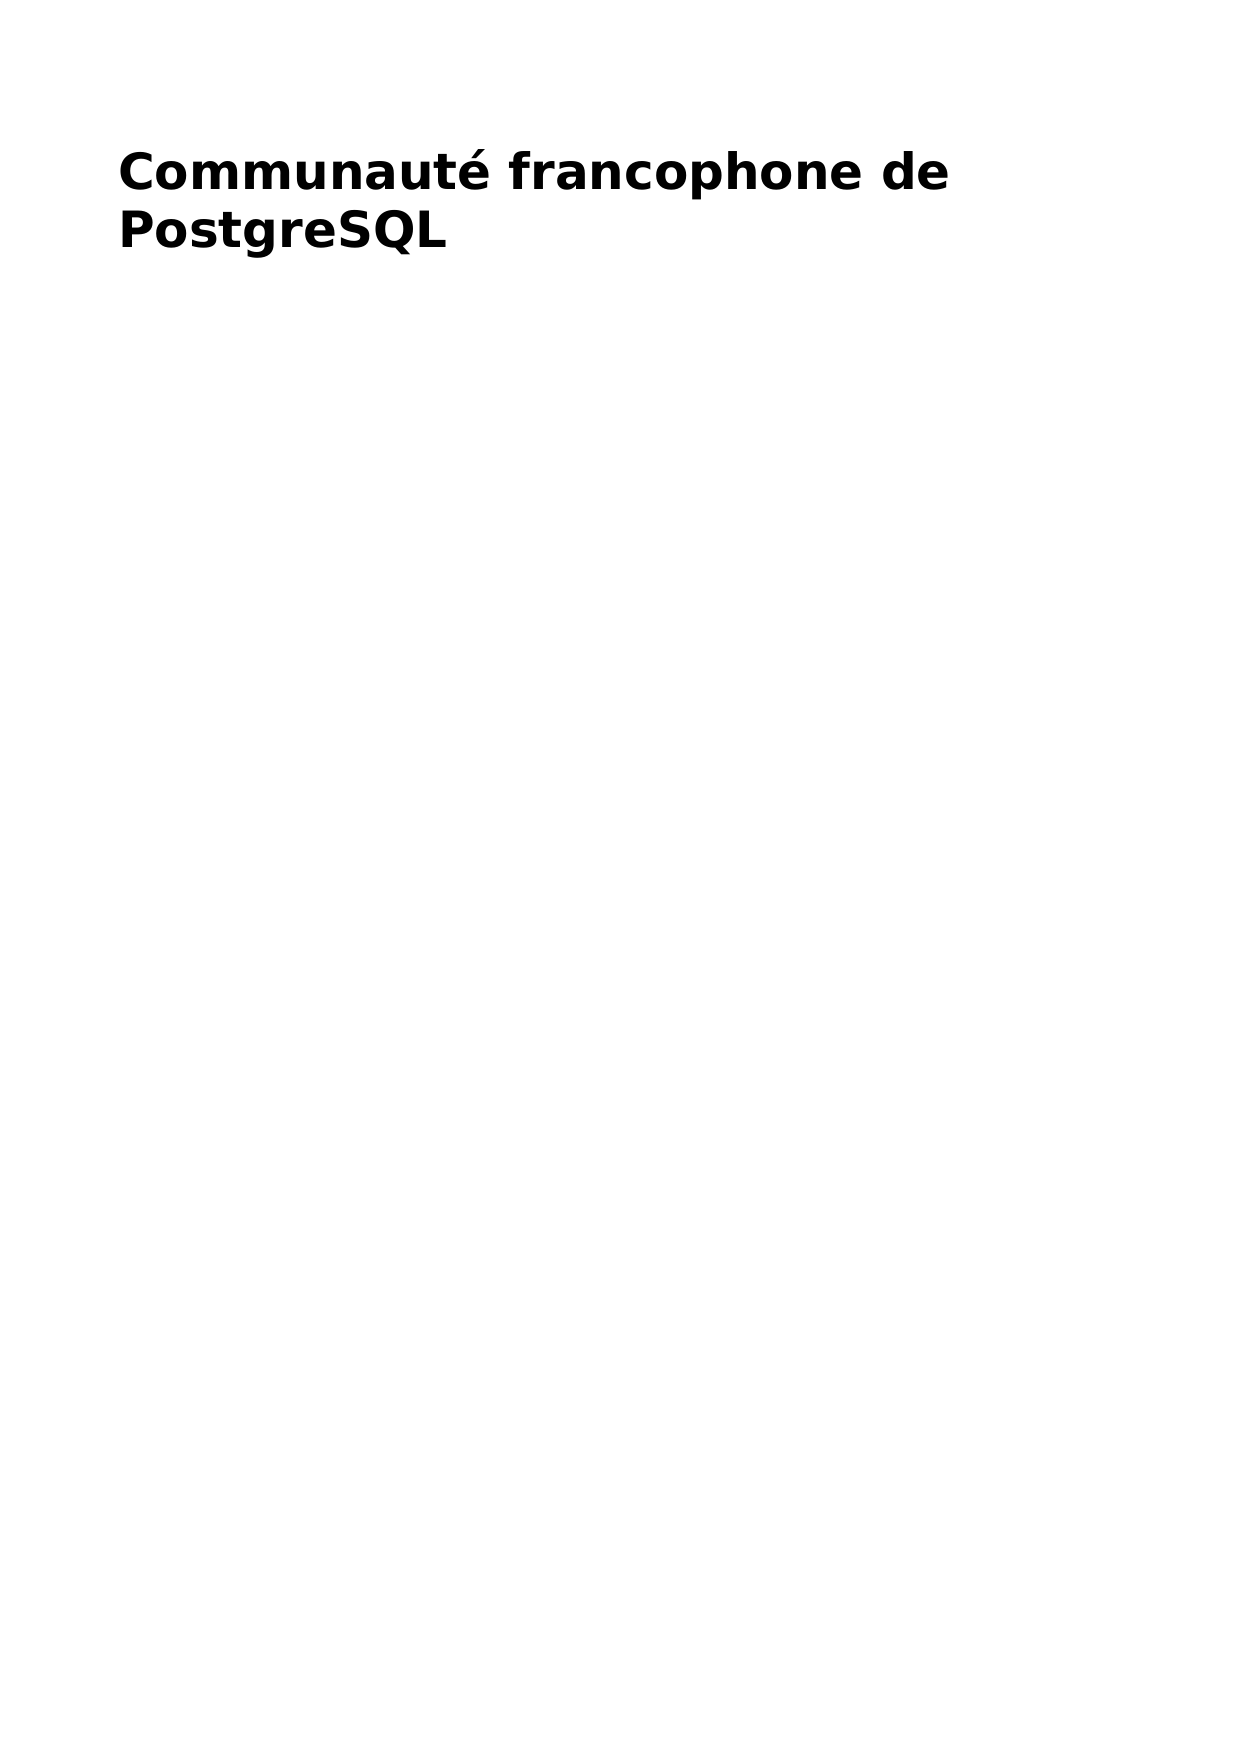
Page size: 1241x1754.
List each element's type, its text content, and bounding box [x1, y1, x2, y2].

subtitle Communauté francophone de PostgreSQL [118, 143, 1122, 259]
